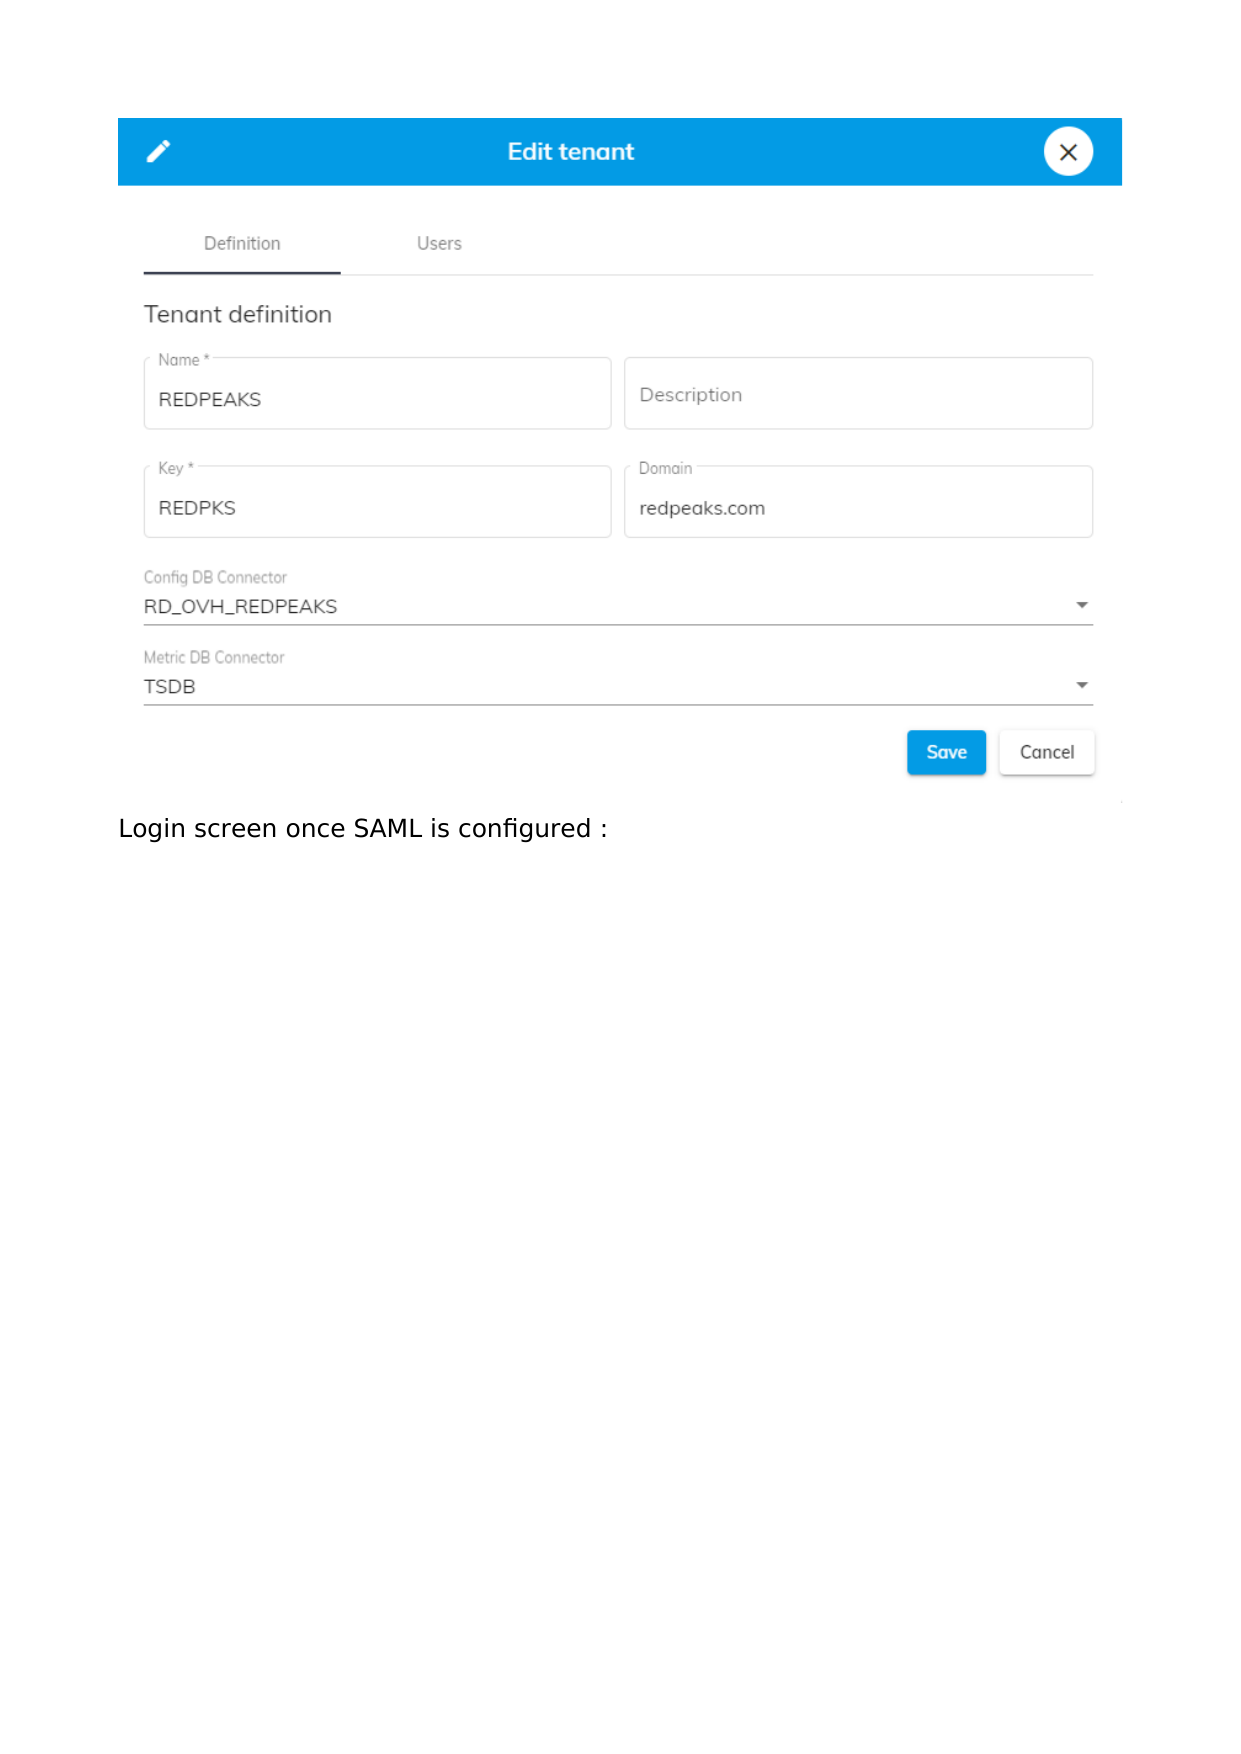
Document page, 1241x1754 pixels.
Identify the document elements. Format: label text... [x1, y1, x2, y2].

picture [569, 148, 580, 159]
picture [559, 144, 568, 159]
text Login screen once SAML is configured : [118, 815, 1122, 844]
picture [583, 148, 609, 159]
picture [612, 144, 634, 159]
picture [118, 186, 1123, 803]
picture [1045, 127, 1093, 175]
picture [147, 141, 169, 162]
picture [509, 143, 521, 159]
picture [523, 143, 552, 159]
